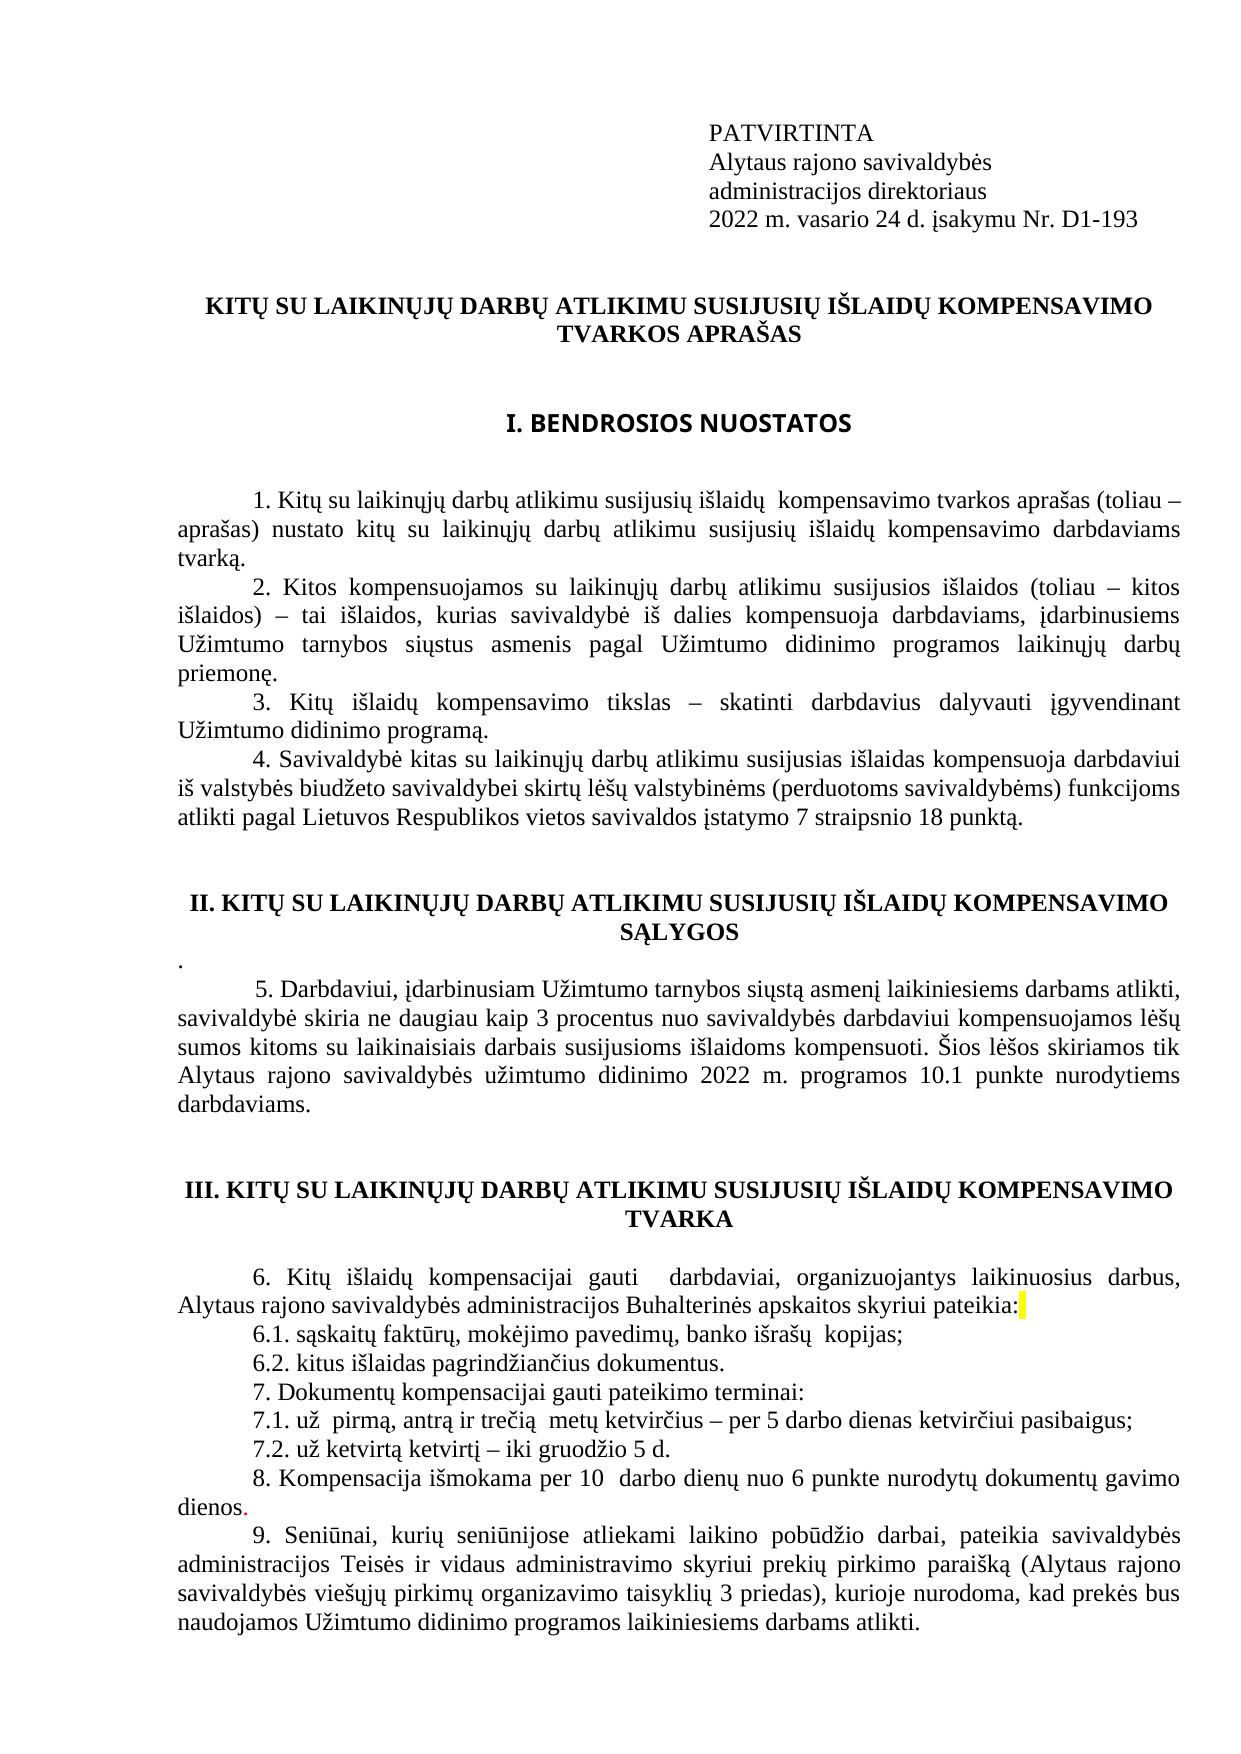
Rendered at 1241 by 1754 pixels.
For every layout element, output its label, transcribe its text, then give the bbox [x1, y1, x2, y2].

text 7.2. už ketvirtą ketvirtį – iki gruodžio 5 d. [177, 1434, 1181, 1463]
text Alytaus rajono savivaldybės [177, 147, 1181, 176]
text PATVIRTINTA [177, 118, 1181, 147]
text 8. Kompensacija išmokama per 10 darbo dienų nuo 6 punkte nurodytų dokumentų gavimo dienos. [177, 1463, 1181, 1521]
text 6.2. kitus išlaidas pagrindžiančius dokumentus. [177, 1348, 1181, 1377]
text 3. Kitų išlaidų kompensavimo tikslas – skatinti darbdavius dalyvauti įgyvendinant Užimtumo didinimo programą. [177, 687, 1181, 744]
text 7.1. už pirmą, antrą ir trečią metų ketvirčius – per 5 darbo dienas ketvirčiui pasibaigus; [177, 1406, 1181, 1434]
text administracijos direktoriaus [177, 176, 1181, 204]
text I. BENDROSIOS NUOSTATOS [177, 406, 1181, 440]
text II. KITŲ SU LAIKINŲJŲ DARBŲ ATLIKIMU SUSIJUSIŲ IŠLAIDŲ KOMPENSAVIMO SĄLYGOS [177, 888, 1181, 946]
text 7. Dokumentų kompensacijai gauti pateikimo terminai: [177, 1377, 1181, 1406]
text 2. Kitos kompensuojamos su laikinųjų darbų atlikimu susijusios išlaidos (toliau – kitos išlaidos) – tai išlaidos, kurias savivaldybė iš dalies kompensuoja darbdaviams, įdarbinusiems Užimtumo tarnybos siųstus asmenis pagal Užimtumo didinimo programos laikinųjų darbų priemonę. [177, 572, 1181, 687]
text 9. Seniūnai, kurių seniūnijose atliekami laikino pobūdžio darbai, pateikia savivaldybės administracijos Teisės ir vidaus administravimo skyriui prekių pirkimo paraišką (Alytaus rajono savivaldybės viešųjų pirkimų organizavimo taisyklių 3 priedas), kurioje nurodoma, kad prekės bus naudojamos Užimtumo didinimo programos laikiniesiems darbams atlikti. [177, 1521, 1181, 1636]
text 2022 m. vasario 24 d. įsakymu Nr. D1-193 [177, 204, 1181, 233]
text 5. Darbdaviui, įdarbinusiam Užimtumo tarnybos siųstą asmenį laikiniesiems darbams atlikti, savivaldybė skiria ne daugiau kaip 3 procentus nuo savivaldybės darbdaviui kompensuojamos lėšų sumos kitoms su laikinaisiais darbais susijusioms išlaidoms kompensuoti. Šios lėšos skiriamos tik Alytaus rajono savivaldybės užimtumo didinimo 2022 m. programos 10.1 punkte nurodytiems darbdaviams. [177, 974, 1181, 1118]
text 4. Savivaldybė kitas su laikinųjų darbų atlikimu susijusias išlaidas kompensuoja darbdaviui iš valstybės biudžeto savivaldybei skirtų lėšų valstybinėms (perduotoms savivaldybėms) funkcijoms atlikti pagal Lietuvos Respublikos vietos savivaldos įstatymo 7 straipsnio 18 punktą. [177, 744, 1181, 831]
text KITŲ su LAIKINŲJŲ darbų atlikimu SUSIJUSIŲ IŠLAIDŲ KOMPENSAVIMO TVARKOS APRAŠAS [177, 291, 1181, 348]
text 6.1. sąskaitų faktūrų, mokėjimo pavedimų, banko išrašų kopijas; [177, 1319, 1181, 1348]
text III. KITŲ SU LAIKINŲJŲ DARBŲ ATLIKIMU SUSIJUSIŲ IŠLAIDŲ KOMPENSAVIMO TVARKA [177, 1176, 1181, 1233]
text 6. Kitų išlaidų kompensacijai gauti darbdaviai, organizuojantys laikinuosius darbus, Alytaus rajono savivaldybės administracijos Buhalterinės apskaitos skyriui pateikia: [177, 1262, 1181, 1319]
text 1. Kitų su laikinųjų darbų atlikimu susijusių išlaidų kompensavimo tvarkos aprašas (toliau –aprašas) nustato kitų su laikinųjų darbų atlikimu susijusių išlaidų kompensavimo darbdaviams tvarką. [177, 486, 1181, 572]
text . [177, 946, 1181, 974]
